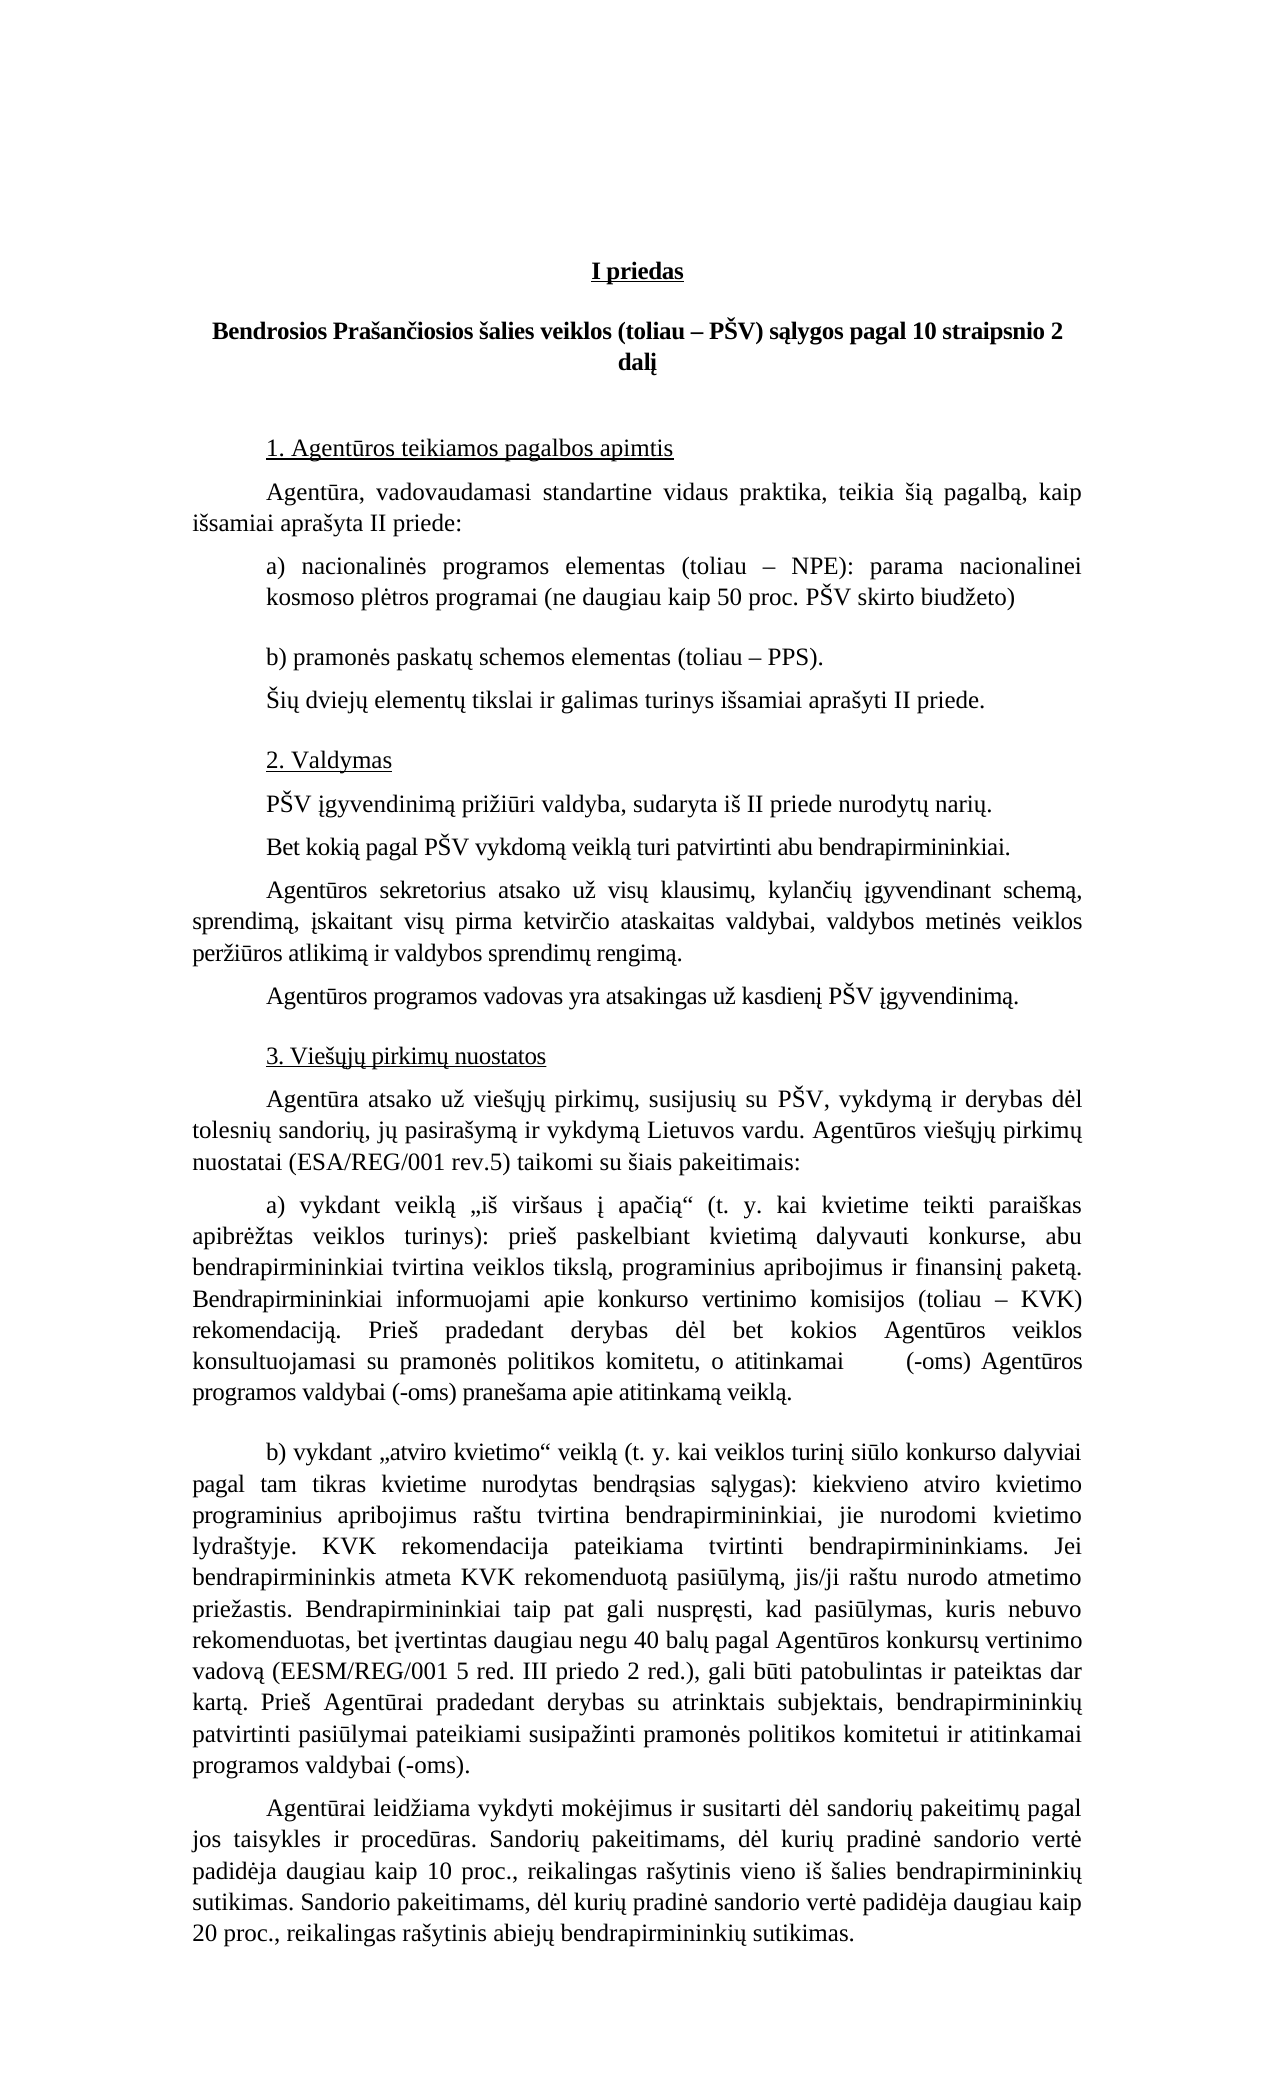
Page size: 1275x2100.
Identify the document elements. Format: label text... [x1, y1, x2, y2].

text Agentūros sekretorius atsako už visų klausimų, kylančių įgyvendinant schemą, sprendimą, įskaitant visų pirma ketvirčio ataskaitas valdybai, valdybos metinės veiklos peržiūros atlikimą ir valdybos sprendimų rengimą. [192, 873, 1083, 967]
text Agentūra, vadovaudamasi standartine vidaus praktika, teikia šią pagalbą, kaip išsamiai aprašyta II priede: [192, 474, 1083, 537]
text Šių dviejų elementų tikslai ir galimas turinys išsamiai aprašyti II priede. [192, 683, 1083, 714]
text a) vykdant veiklą „iš viršaus į apačią“ (t. y. kai kvietime teikti paraiškas apibrėžtas veiklos turinys): prieš paskelbiant kvietimą dalyvauti konkurse, abu bendrapirmininkiai tvirtina veiklos tikslą, programinius apribojimus ir finansinį paketą. Bendrapirmininkiai informuojami apie konkurso vertinimo komisijos (toliau – KVK) rekomendaciją. Prieš pradedant derybas dėl bet kokios Agentūros veiklos konsultuojamasi su pramonės politikos komitetu, o atitinkamai (-oms) Agentūros programos valdybai (-oms) pranešama apie atitinkamą veiklą. [192, 1187, 1083, 1406]
text Bendrosios Prašančiosios šalies veiklos (toliau – PŠV) sąlygos pagal 10 straipsnio 2 dalį [192, 313, 1083, 376]
text Agentūros programos vadovas yra atsakingas už kasdienį PŠV įgyvendinimą. [192, 978, 1083, 1010]
text a) nacionalinės programos elementas (toliau – NPE): parama nacionalinei kosmoso plėtros programai (ne daugiau kaip 50 proc. PŠV skirto biudžeto) [266, 549, 1083, 611]
text Agentūrai leidžiama vykdyti mokėjimus ir susitarti dėl sandorių pakeitimų pagal jos taisykles ir procedūras. Sandorių pakeitimams, dėl kurių pradinė sandorio vertė padidėja daugiau kaip 10 proc., reikalingas rašytinis vieno iš šalies bendrapirmininkių sutikimas. Sandorio pakeitimams, dėl kurių pradinė sandorio vertė padidėja daugiau kaip 20 proc., reikalingas rašytinis abiejų bendrapirmininkių sutikimas. [192, 1791, 1083, 1947]
text b) vykdant „atviro kvietimo“ veiklą (t. y. kai veiklos turinį siūlo konkurso dalyviai pagal tam tikras kvietime nurodytas bendrąsias sąlygas): kiekvieno atviro kvietimo programinius apribojimus raštu tvirtina bendrapirmininkiai, jie nurodomi kvietimo lydraštyje. KVK rekomendacija pateikiama tvirtinti bendrapirmininkiams. Jei bendrapirmininkis atmeta KVK rekomenduotą pasiūlymą, jis/ji raštu nurodo atmetimo priežastis. Bendrapirmininkiai taip pat gali nuspręsti, kad pasiūlymas, kuris nebuvo rekomenduotas, bet įvertintas daugiau negu 40 balų pagal Agentūros konkursų vertinimo vadovą (EESM/REG/001 5 red. III priedo 2 red.), gali būti patobulintas ir pateiktas dar kartą. Prieš Agentūrai pradedant derybas su atrinktais subjektais, bendrapirmininkių patvirtinti pasiūlymai pateikiami susipažinti pramonės politikos komitetui ir atitinkamai programos valdybai (-oms). [192, 1435, 1083, 1779]
text I priedas [192, 253, 1083, 284]
text 1. Agentūros teikiamos pagalbos apimtis [266, 431, 1083, 462]
text b) pramonės paskatų schemos elementas (toliau – PPS). [266, 640, 1083, 671]
text 3. Viešųjų pirkimų nuostatos [266, 1038, 1083, 1070]
text 2. Valdymas [266, 743, 1083, 774]
text Agentūra atsako už viešųjų pirkimų, susijusių su PŠV, vykdymą ir derybas dėl tolesnių sandorių, jų pasirašymą ir vykdymą Lietuvos vardu. Agentūros viešųjų pirkimų nuostatai (ESA/REG/001 rev.5) taikomi su šiais pakeitimais: [192, 1082, 1083, 1176]
text Bet kokią pagal PŠV vykdomą veiklą turi patvirtinti abu bendrapirmininkiai. [192, 829, 1083, 861]
text PŠV įgyvendinimą prižiūri valdyba, sudaryta iš II priede nurodytų narių. [192, 786, 1083, 818]
